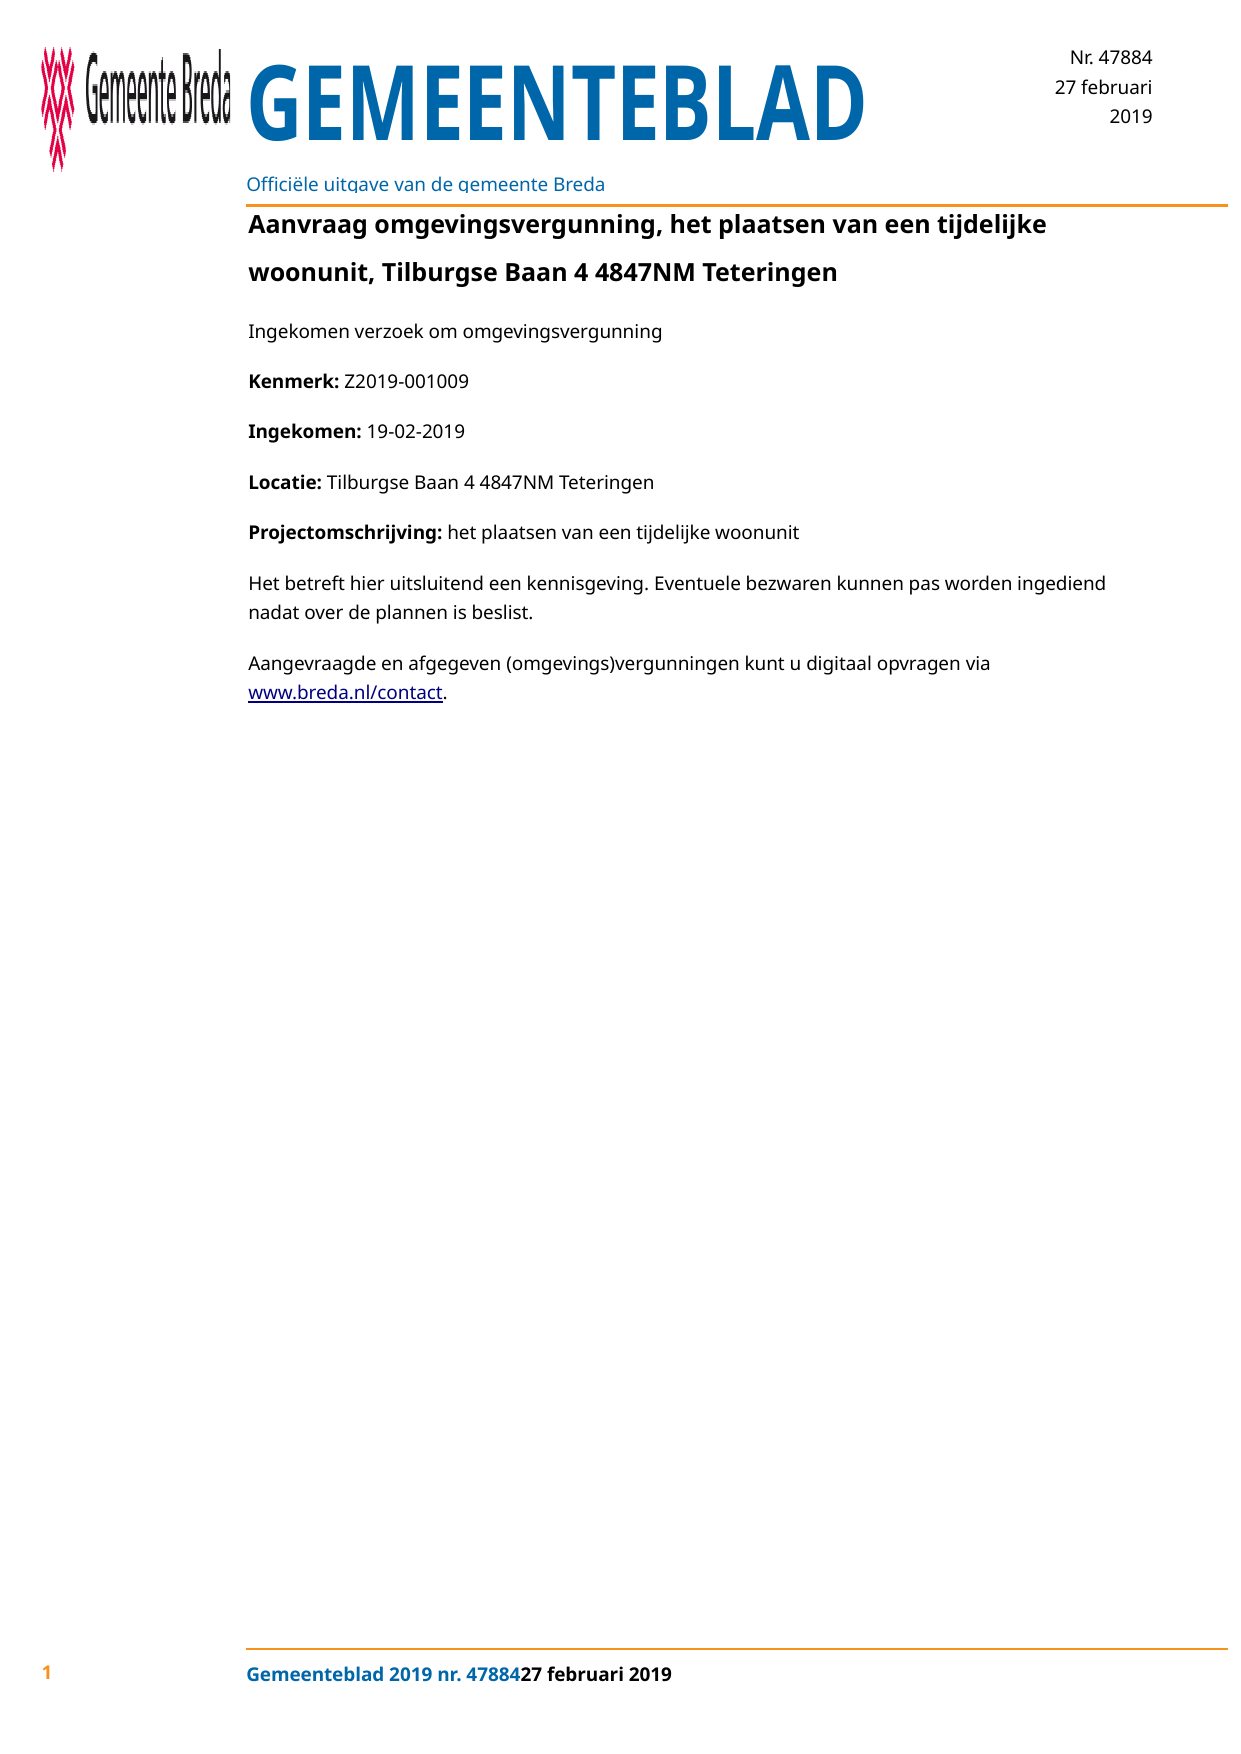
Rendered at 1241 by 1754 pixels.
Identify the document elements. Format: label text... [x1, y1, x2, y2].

text Het betreft hier uitsluitend een kennisgeving. Eventuele bezwaren kunnen pas worden ingediend nadat over de plannen is beslist. [248, 570, 1152, 625]
text Aanvraag omgevingsvergunning, het plaatsen van een tijdelijke woonunit, Tilburgse Baan 4 4847NM Teteringen [248, 207, 1152, 288]
picture [41, 47, 231, 172]
text Aangevraagde en afgegeven (omgevings)vergunningen kunt u digitaal opvragen via www.breda.nl/contact. [248, 650, 1152, 705]
text Projectomschrijving: het plaatsen van een tijdelijke woonunit [248, 519, 1152, 545]
text Ingekomen: 19-02-2019 [248, 419, 1152, 444]
text Kenmerk: Z2019-001009 [248, 368, 1152, 394]
text Locatie: Tilburgse Baan 4 4847NM Teteringen [248, 469, 1152, 495]
text Ingekomen verzoek om omgevingsvergunning [248, 318, 1152, 344]
